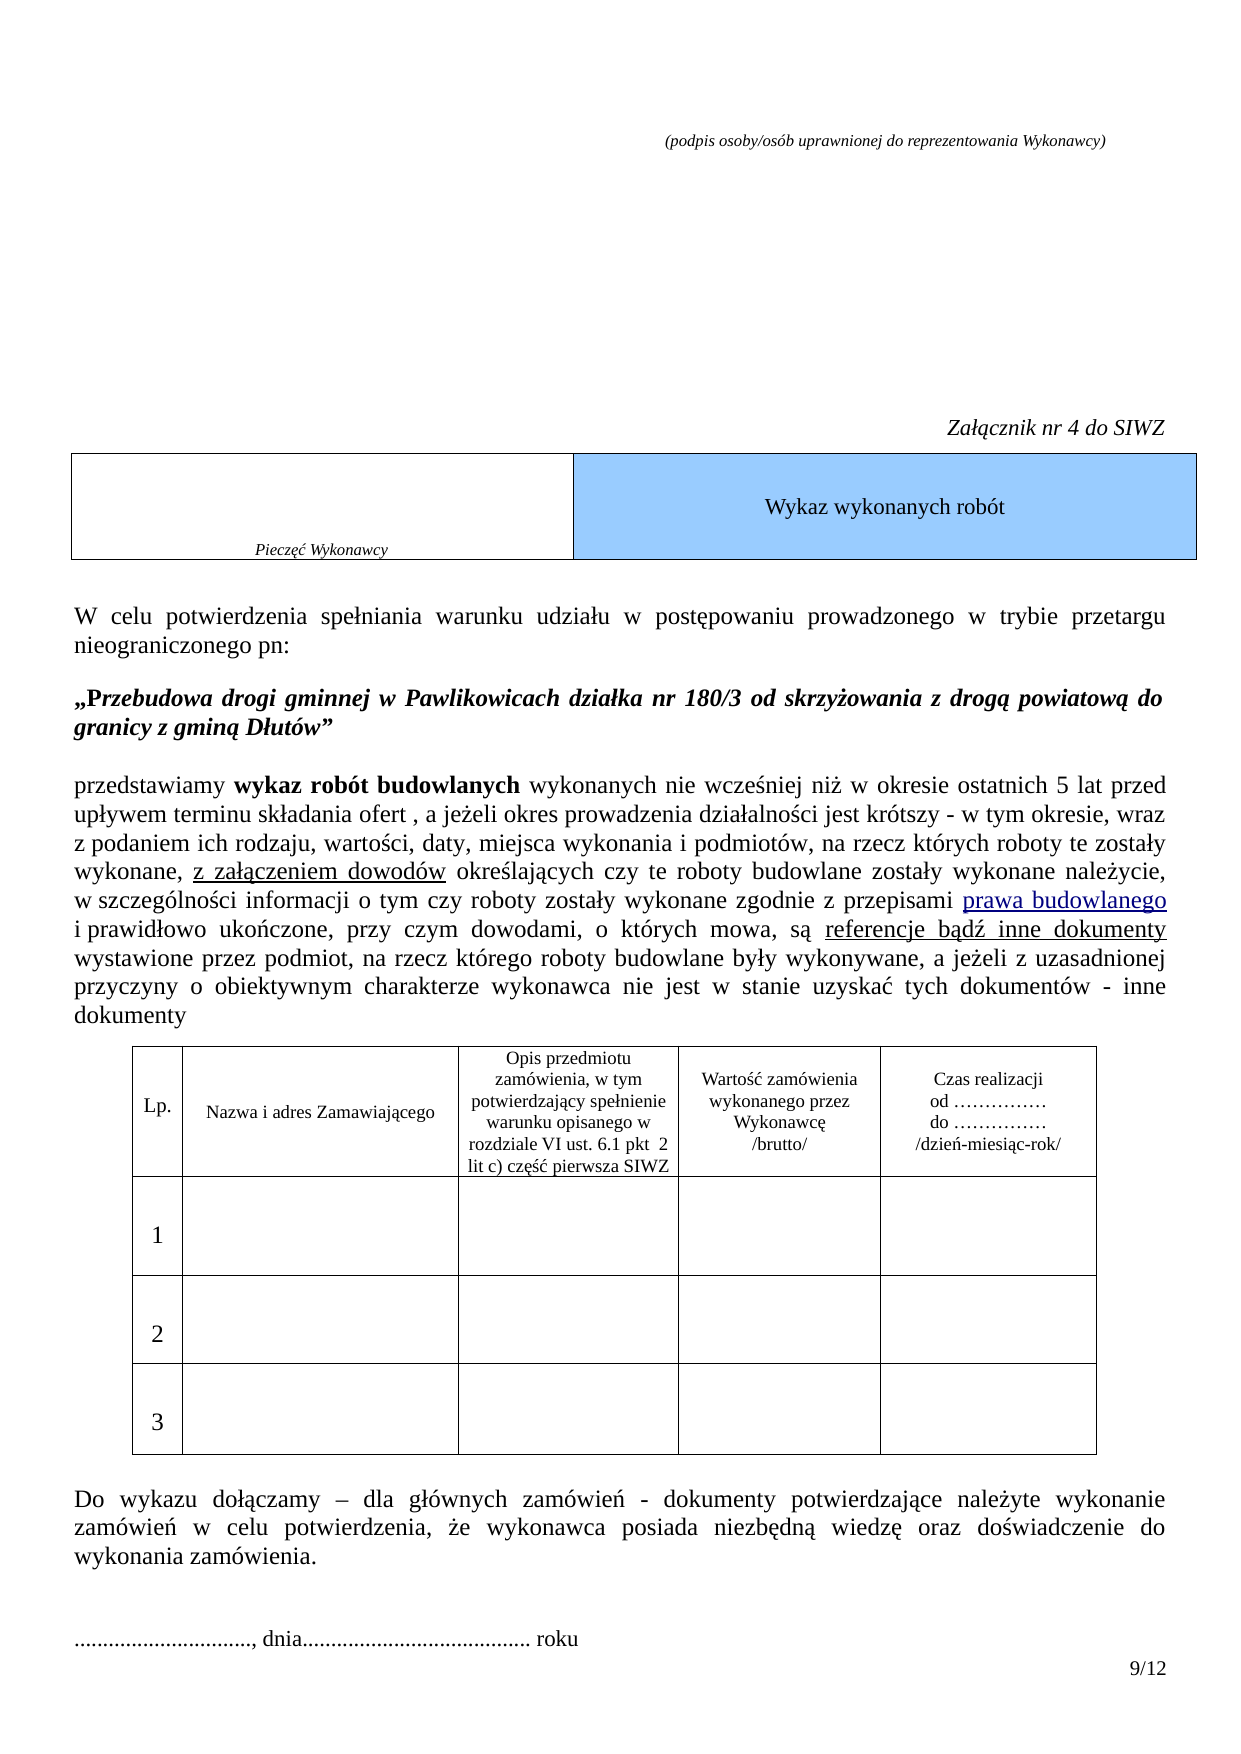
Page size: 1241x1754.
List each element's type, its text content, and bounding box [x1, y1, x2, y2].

table_cell [459, 1276, 678, 1363]
table_cell [679, 1364, 880, 1454]
table_cell [183, 1177, 458, 1275]
table_header Pieczęć Wykonawcy [72, 454, 573, 559]
table_cell 2 [133, 1276, 182, 1363]
text W celu potwierdzenia spełniania warunku udziału w postępowaniu prowadzonego w trybie przetargu nieograniczonego pn: [74, 601, 1167, 658]
table_cell [881, 1276, 1096, 1363]
text przedstawiamy wykaz robót budowlanych wykonanych nie wcześniej niż w okresie ostatnich 5 lat przed upływem terminu składania ofert , a jeżeli okres prowadzenia działalności jest krótszy - w tym okresie, wraz z podaniem ich rodzaju, wartości, daty, miejsca wykonania i podmiotów, na rzecz których roboty te zostały wykonane, z załączeniem dowodów określających czy te roboty budowlane zostały wykonane należycie, w szczególności informacji o tym czy roboty zostały wykonane zgodnie z przepisami prawa budowlanego i prawidłowo ukończone, przy czym dowodami, o których mowa, są referencje bądź inne dokumenty wystawione przez podmiot, na rzecz którego roboty budowlane były wykonywane, a jeżeli z uzasadnionej przyczyny o obiektywnym charakterze wykonawca nie jest w stanie uzyskać tych dokumentów - inne dokumenty [74, 770, 1167, 1029]
table_cell 1 [133, 1177, 182, 1275]
table_header Wartość zamówienia wykonanego przez Wykonawcę /brutto/ [679, 1047, 880, 1176]
text Do wykazu dołączamy – dla głównych zamówień - dokumenty potwierdzające należyte wykonanie zamówień w celu potwierdzenia, że wykonawca posiada niezbędną wiedzę oraz doświadczenie do wykonania zamówienia. [74, 1484, 1167, 1570]
table_cell [679, 1177, 880, 1275]
table_cell [881, 1177, 1096, 1275]
table_header Czas realizacji od …………… do …………… /dzień-miesiąc-rok/ [881, 1047, 1096, 1176]
table_cell [183, 1276, 458, 1363]
text „Przebudowa drogi gminnej w Pawlikowicach działka nr 180/3 od skrzyżowania z drogą powiatową do granicy z gminą Dłutów” [74, 683, 1167, 741]
table_cell [881, 1364, 1096, 1454]
text ..............................., dnia........................................ roku [74, 1625, 1167, 1651]
table_cell 3 [133, 1364, 182, 1454]
text Załącznik nr 4 do SIWZ [74, 414, 1167, 441]
table_cell [183, 1364, 458, 1454]
table_header Nazwa i adres Zamawiającego [183, 1047, 458, 1176]
table_header Wykaz wykonanych robót [574, 454, 1196, 559]
table_cell [459, 1364, 678, 1454]
table_header Lp. [133, 1047, 182, 1176]
table_cell [679, 1276, 880, 1363]
text (podpis osoby/osób uprawnionej do reprezentowania Wykonawcy) [74, 131, 1167, 150]
table_cell [459, 1177, 678, 1275]
table_header Opis przedmiotu zamówienia, w tym potwierdzający spełnienie warunku opisanego w rozdziale VI ust. 6.1 pkt 2 lit c) część pierwsza SIWZ [459, 1047, 678, 1176]
